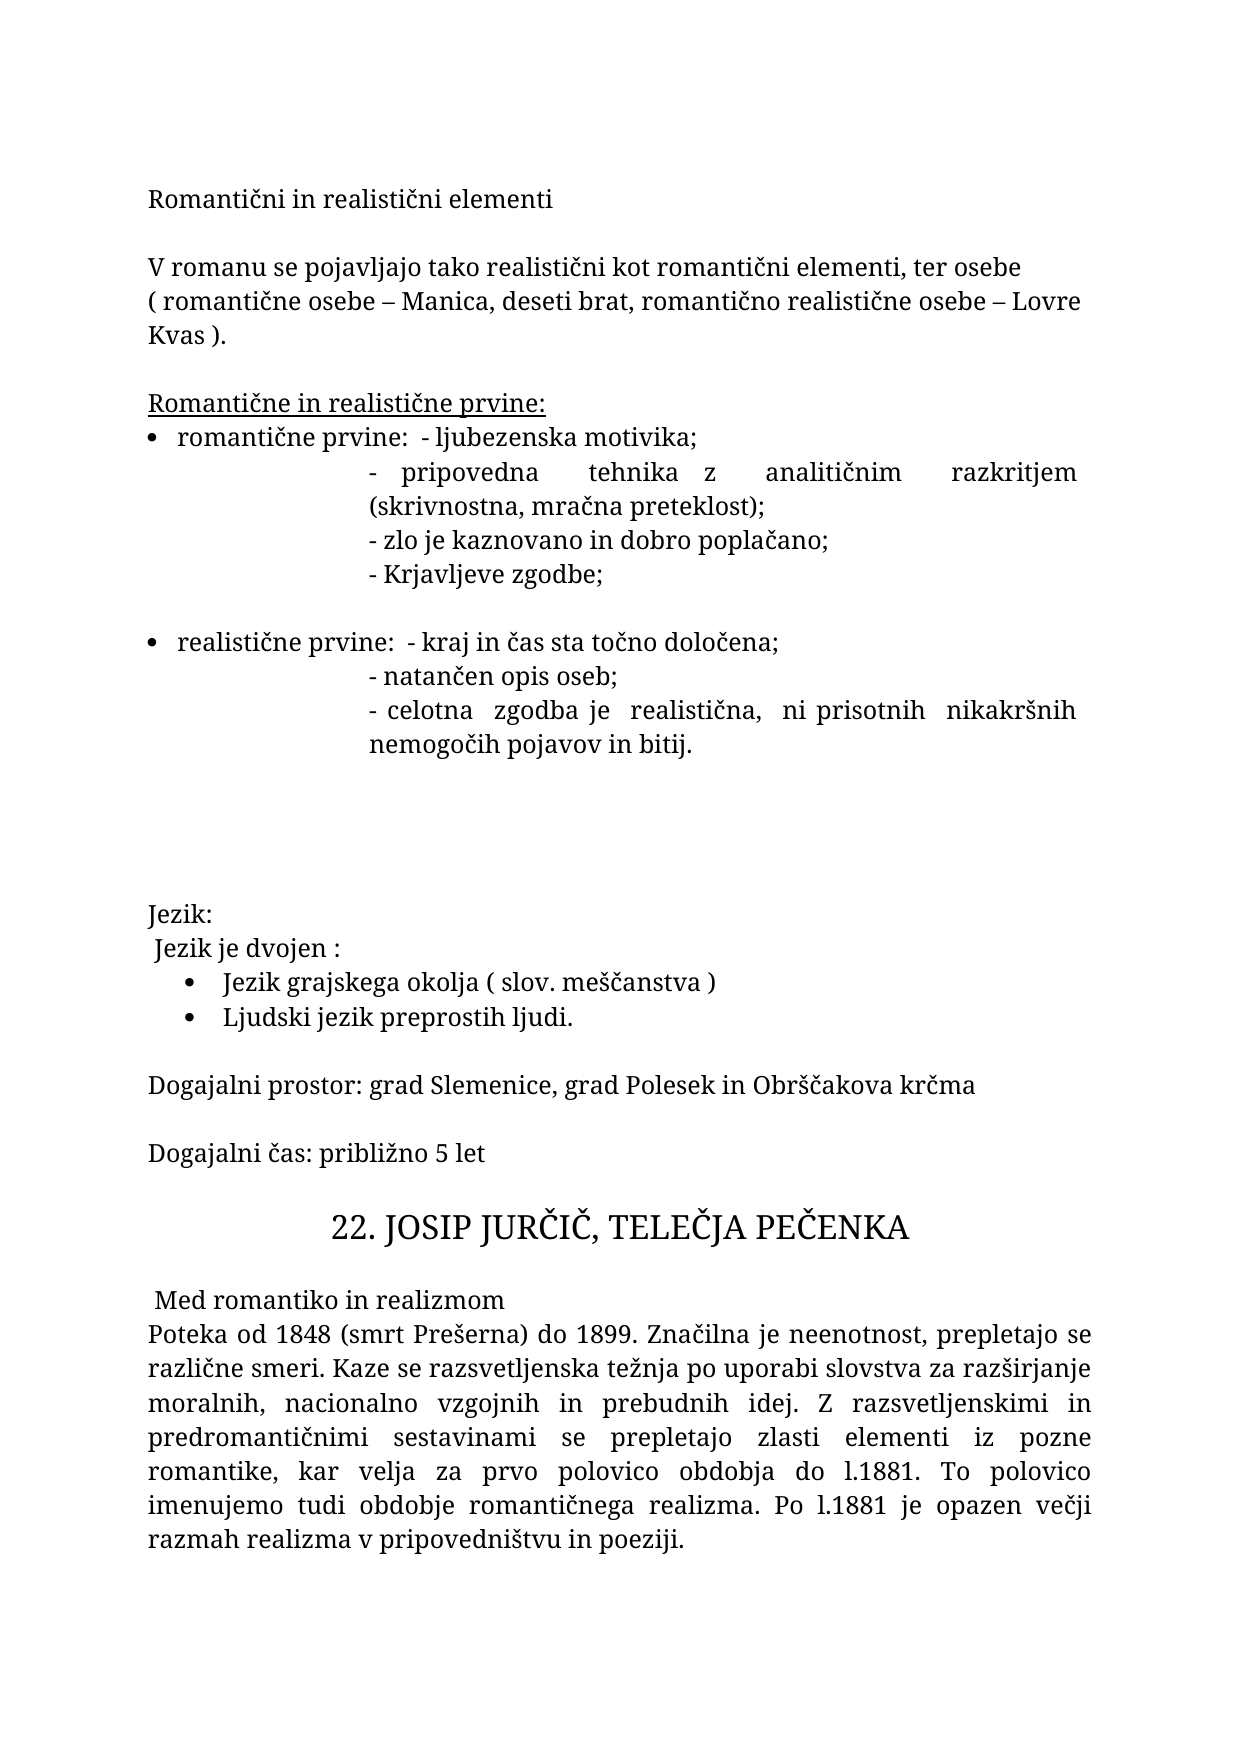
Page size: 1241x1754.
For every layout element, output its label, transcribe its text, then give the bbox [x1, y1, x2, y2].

text Dogajalni prostor: grad Slemenice, grad Polesek in Obrščakova krčma [148, 1067, 1093, 1101]
text - Krjavljeve zgodbe; [295, 556, 1078, 590]
text Romantične in realistične prvine: [148, 386, 1078, 420]
text - celotna zgodba je realistična, ni prisotnih nikakršnih nemogočih pojavov in bitij. [369, 693, 1078, 761]
text - zlo je kaznovano in dobro poplačano; [295, 522, 1078, 556]
text Poteka od 1848 (smrt Prešerna) do 1899. Značilna je neenotnost, prepletajo se različne smeri. Kaze se razsvetljenska težnja po uporabi slovstva za razširjanje moralnih, nacionalno vzgojnih in prebudnih idej. Z razsvetljenskimi in predromantičnimi sestavinami se prepletajo zlasti elementi iz pozne romantike, kar velja za prvo polovico obdobja do l.1881. To polovico imenujemo tudi obdobje romantičnega realizma. Po l.1881 je opazen večji razmah realizma v pripovedništvu in poeziji. [148, 1317, 1093, 1556]
list romantične prvine: - ljubezenska motivika; [148, 420, 1078, 454]
text Med romantiko in realizmom [148, 1283, 1093, 1317]
text V romanu se pojavljajo tako realistični kot romantični elementi, ter osebe ( romantične osebe – Manica, deseti brat, romantično realistične osebe – Lovre Kvas ). [148, 250, 1093, 352]
list Ljudski jezik preprostih ljudi. [185, 999, 1093, 1033]
list Jezik grajskega okolja ( slov. meščanstva ) [185, 965, 1093, 999]
text Romantični in realistični elementi [148, 182, 1093, 216]
text Jezik je dvojen : [148, 931, 1093, 965]
text - natančen opis oseb; [295, 658, 1078, 693]
text Dogajalni čas: približno 5 let [148, 1135, 1093, 1169]
subtitle 22. JOSIP JURČIČ, TELEČJA PEČENKA [148, 1203, 1093, 1249]
list realistične prvine: - kraj in čas sta točno določena; [148, 624, 1078, 658]
text - pripovedna tehnika z analitičnim razkritjem (skrivnostna, mračna preteklost); [369, 454, 1078, 522]
text Jezik: [148, 897, 1093, 931]
